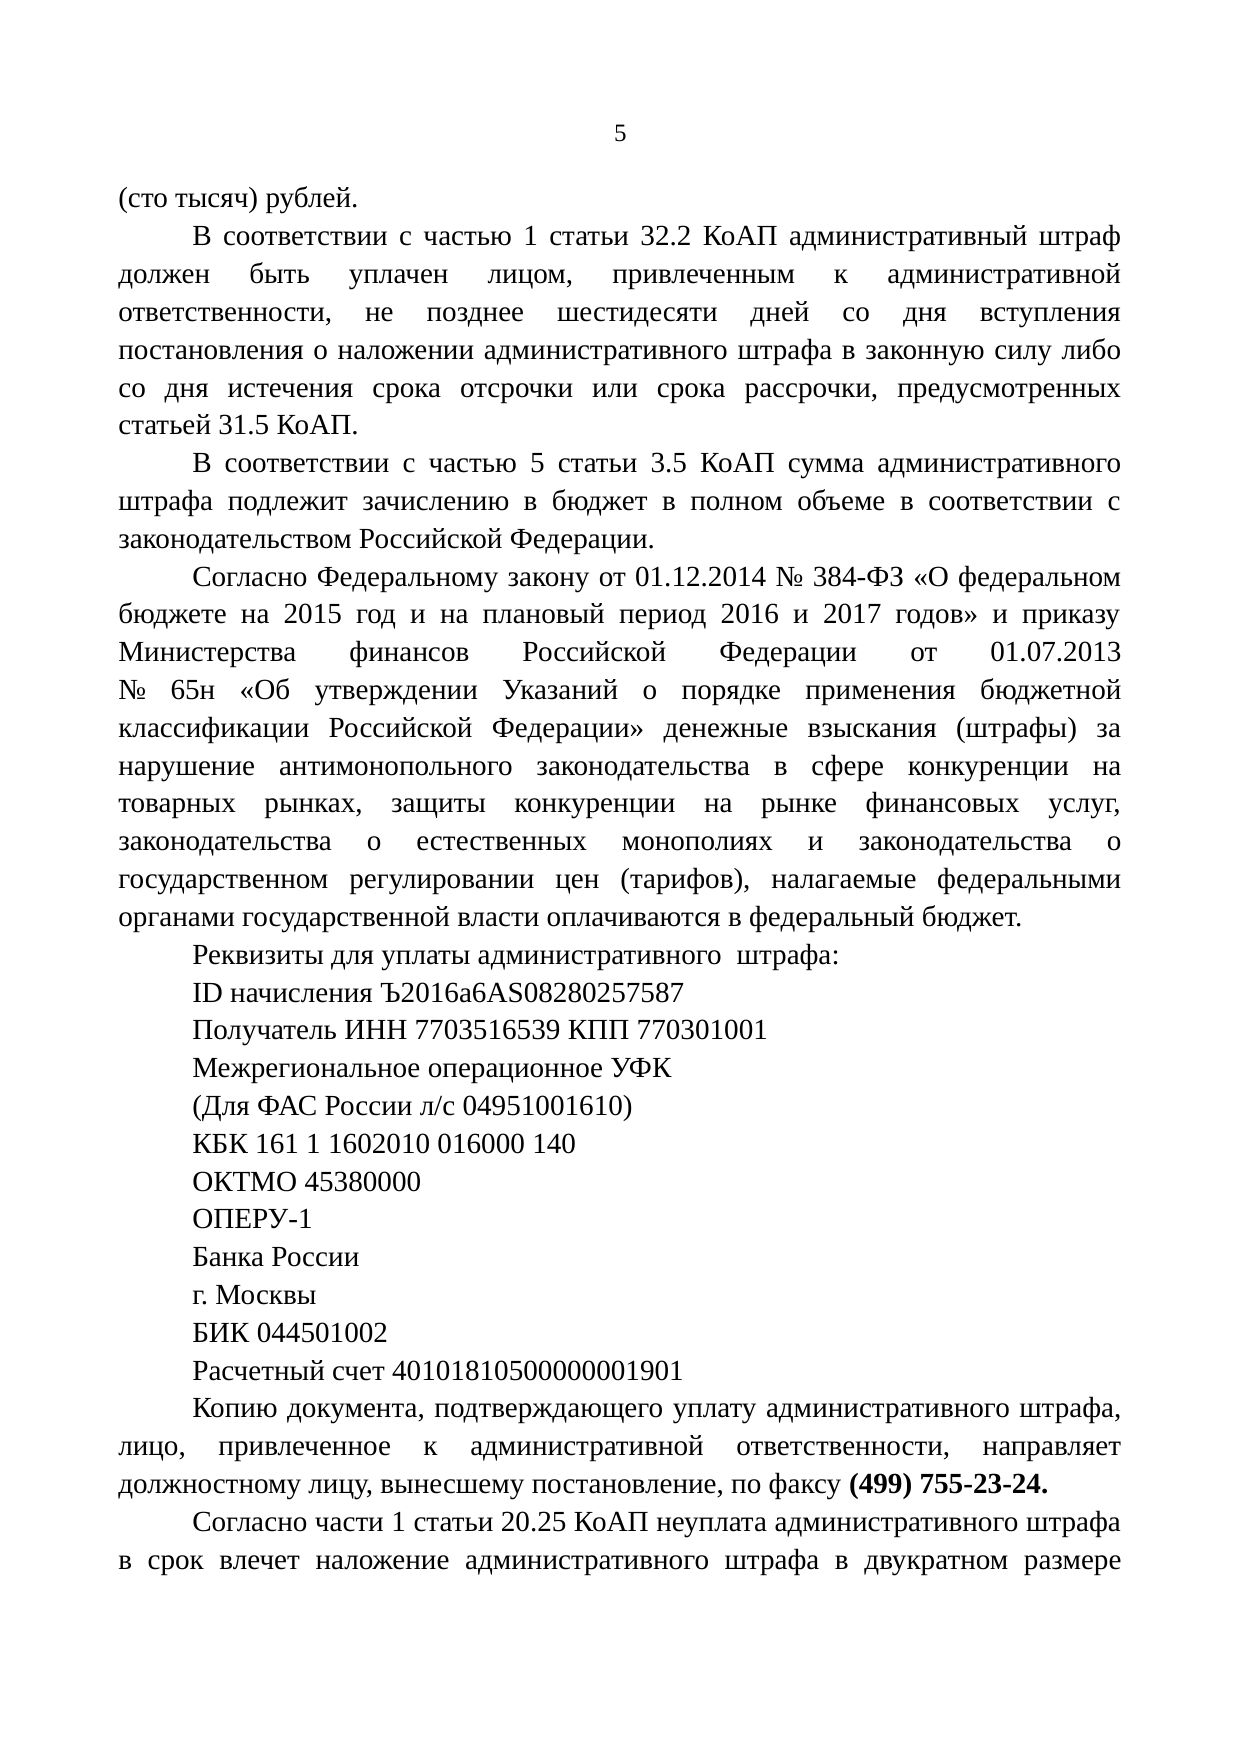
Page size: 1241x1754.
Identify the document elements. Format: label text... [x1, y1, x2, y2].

text БИК 044501002 [118, 1311, 1122, 1348]
text (Для ФАС России л/с 04951001610) [118, 1084, 1122, 1122]
text Согласно части 1 статьи 20.25 КоАП неуплата административного штрафа в срок влечет наложение административного штрафа в двукратном размере [118, 1500, 1122, 1575]
text ID начисления Ъ2016a6AS08280257587 [118, 970, 1122, 1008]
text г. Москвы [118, 1273, 1122, 1311]
text В соответствии с частью 5 статьи 3.5 КоАП сумма административного штрафа подлежит зачислению в бюджет в полном объеме в соответствии с законодательством Российской Федерации. [118, 441, 1122, 554]
text КБК 161 1 1602010 016000 140 [118, 1122, 1122, 1159]
text Реквизиты для уплаты административного штрафа: [118, 933, 1122, 970]
text Получатель ИНН 7703516539 КПП 770301001 [118, 1008, 1122, 1046]
text ОПЕРУ-1 [118, 1197, 1122, 1235]
text ОКТМО 45380000 [118, 1159, 1122, 1197]
text Копию документа, подтверждающего уплату административного штрафа, лицо, привлеченное к административной ответственности, направляет должностному лицу, вынесшему постановление, по факсу (499) 755-23-24. [118, 1386, 1122, 1500]
text Межрегиональное операционное УФК [118, 1046, 1122, 1084]
text В соответствии с частью 1 статьи 32.2 КоАП административный штраф должен быть уплачен лицом, привлеченным к административной ответственности, не позднее шестидесяти дней со дня вступления постановления о наложении административного штрафа в законную силу либо со дня истечения срока отсрочки или срока рассрочки, предусмотренных статьей 31.5 КоАП. [118, 214, 1122, 441]
text Расчетный счет 40101810500000001901 [118, 1348, 1122, 1386]
text (сто тысяч) рублей. [118, 176, 1122, 214]
text Согласно Федеральному закону от 01.12.2014 № 384-ФЗ «О федеральном бюджете на 2015 год и на плановый период 2016 и 2017 годов» и приказу Министерства финансов Российской Федерации от 01.07.2013 № 65н «Об утверждении Указаний о порядке применения бюджетной классификации Российской Федерации» денежные взыскания (штрафы) за нарушение антимонопольного законодательства в сфере конкуренции на товарных рынках, защиты конкуренции на рынке финансовых услуг, законодательства о естественных монополиях и законодательства о государственном регулировании цен (тарифов), налагаемые федеральными органами государственной власти оплачиваются в федеральный бюджет. [118, 554, 1122, 933]
text Банка России [118, 1235, 1122, 1273]
